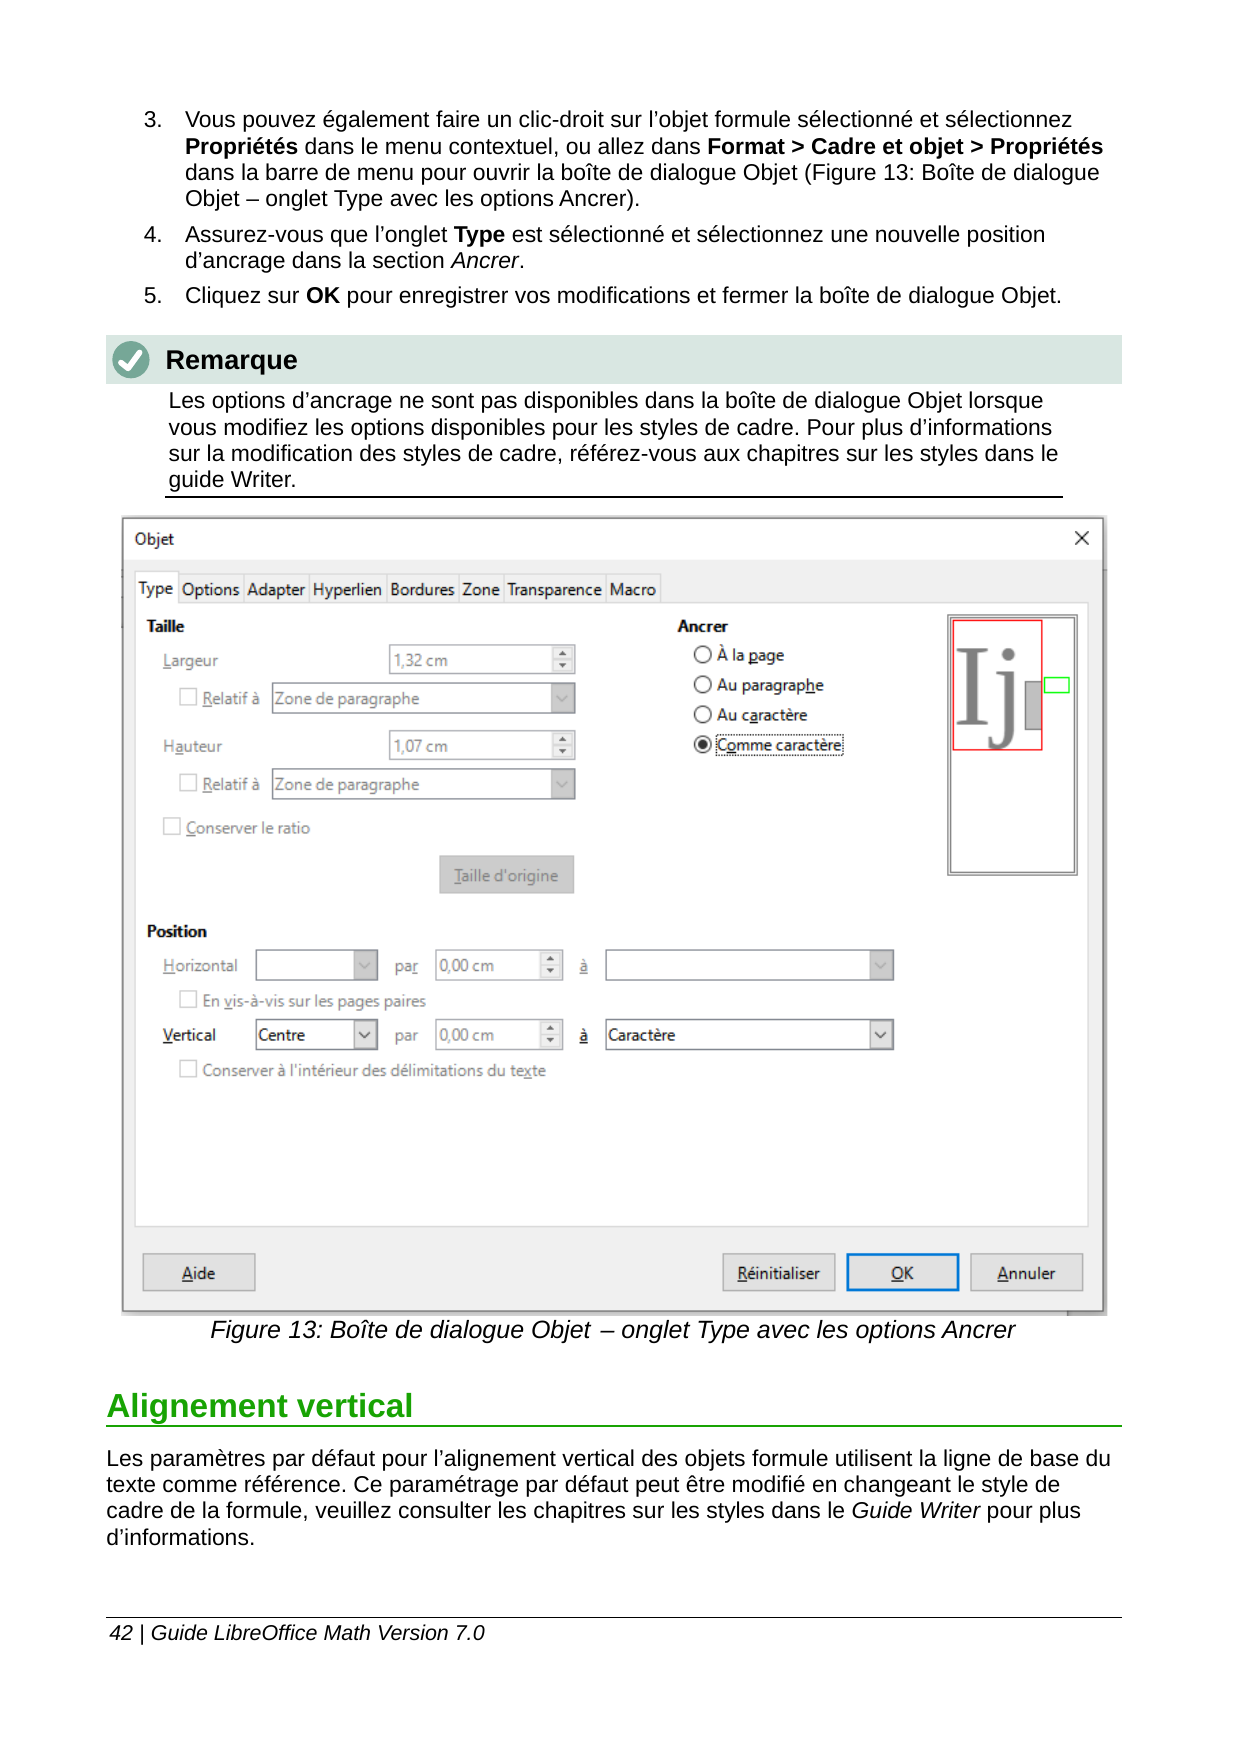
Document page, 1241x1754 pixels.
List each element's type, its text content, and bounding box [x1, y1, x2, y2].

list Assurez-vous que l’onglet Type est sélectionné et sélectionnez une nouvelle position d’ancrage dans la section Ancrer. [143, 221, 1122, 273]
text Les options d’ancrage ne sont pas disponibles dans la boîte de dialogue Objet lorsque vous modifiez les options disponibles pour les styles de cadre. Pour plus d’informations sur la modification des styles de cadre, référez-vous aux chapitres sur les styles dans le guide Writer. [165, 384, 1063, 496]
text Les paramètres par défaut pour l’alignement vertical des objets formule utilisent la ligne de base du texte comme référence. Ce paramétrage par défaut peut être modifié en changeant le style de cadre de la formule, veuillez consulter les chapitres sur les styles dans le Guide Writer pour plus d’informations. [106, 1444, 1122, 1550]
text Figure 13: Boîte de dialogue Objet – onglet Type avec les options Ancrer [121, 1316, 1107, 1344]
subtitle Remarque [106, 335, 1122, 384]
list Cliquez sur OK pour enregistrer vos modifications et fermer la boîte de dialogue Objet. [143, 282, 1122, 308]
picture [121, 515, 1108, 1316]
subtitle Alignement vertical [106, 1386, 1122, 1425]
list Vous pouvez également faire un clic-droit sur l’objet formule sélectionné et sélectionnez Propriétés dans le menu contextuel, ou allez dans Format > Cadre et objet > Propriétés dans la barre de menu pour ouvrir la boîte de dialogue Objet (Figure 13: Boîte de dialogue Objet – onglet Type avec les options Ancrer). [143, 106, 1122, 212]
